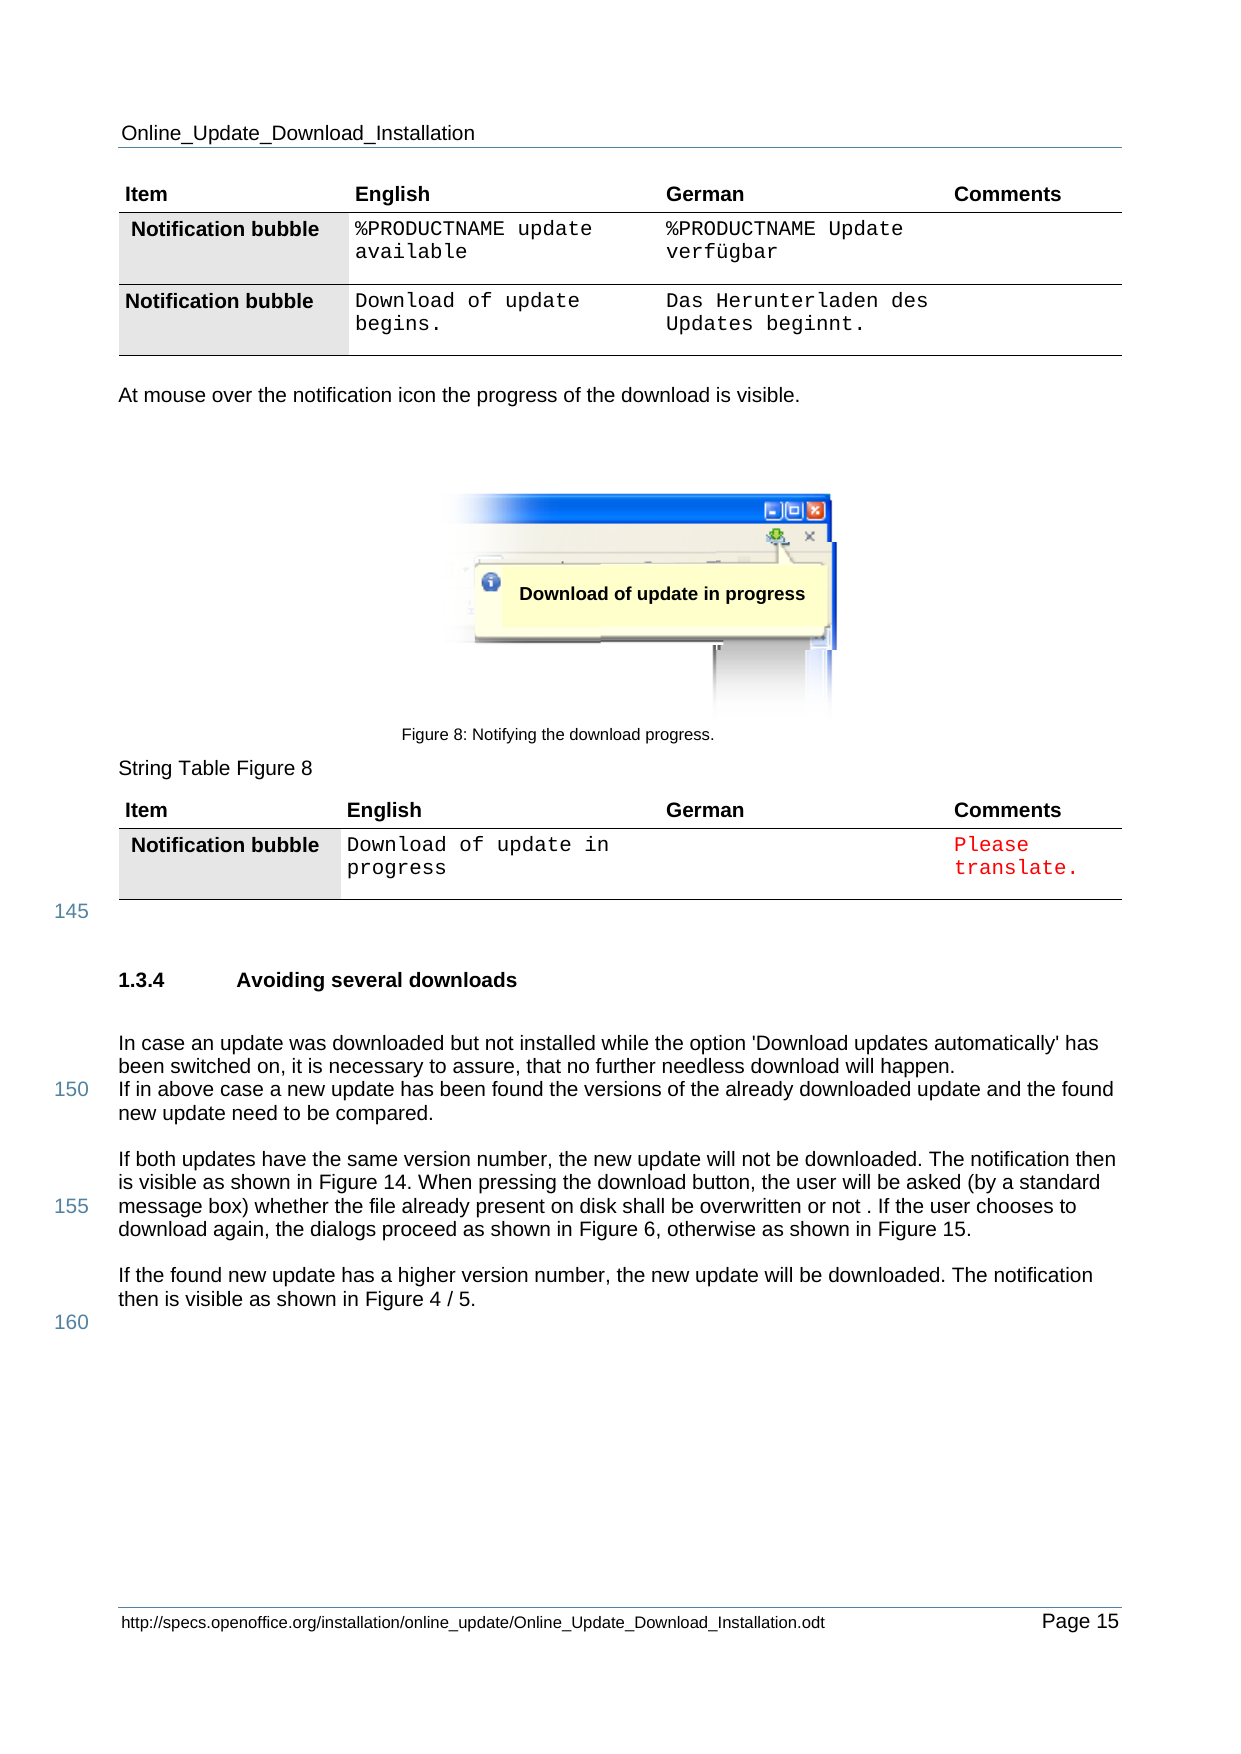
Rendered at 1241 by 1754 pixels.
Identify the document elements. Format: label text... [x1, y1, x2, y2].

subtitle Avoiding several downloads [118, 969, 1122, 992]
text At mouse over the notification icon the progress of the download is visible. [118, 383, 1122, 407]
table_cell [948, 213, 1122, 284]
table_header English [349, 177, 660, 212]
table_cell Please translate. [948, 829, 1122, 899]
table_cell %PRODUCTNAME Update verfügbar [660, 213, 948, 284]
table_cell Download of update begins. [349, 285, 660, 355]
text In case an update was downloaded but not installed while the option 'Download updates automatically' has been switched on, it is necessary to assure, that no further needless download will happen. [118, 1032, 1122, 1078]
text If the found new update has a higher version number, the new update will be downloaded. The notification then is visible as shown in Figure 4 / 5. [118, 1264, 1122, 1310]
table_header German [660, 177, 948, 212]
table_cell Notification bubble [119, 829, 341, 899]
text If in above case a new update has been found the versions of the already downloaded update and the found new update need to be compared. [118, 1078, 1122, 1124]
table_cell Das Herunterladen des Updates beginnt. [660, 285, 948, 355]
text If both updates have the same version number, the new update will not be downloaded. The notification then is visible as shown in Figure 14. When pressing the download button, the user will be asked (by a standard message box) whether the file already present on disk shall be overwritten or not . If the user chooses to download again, the dialogs proceed as shown in Figure 6, otherwise as shown in Figure 15. [118, 1148, 1122, 1241]
text String Table Figure 8 [118, 757, 1122, 780]
table_cell [948, 285, 1122, 355]
table_header German [660, 793, 948, 827]
table_cell Download of update in progress [341, 829, 660, 899]
table_header Item [119, 177, 349, 212]
table_cell Notification bubble [119, 213, 349, 284]
table_header Comments [948, 177, 1122, 212]
text Figure 8: Notifying the download progress. [401, 650, 858, 744]
table_header Item [119, 793, 341, 827]
table_cell %PRODUCTNAME update available [349, 213, 660, 284]
table_cell [660, 829, 948, 899]
table_header English [341, 793, 660, 827]
table_header Comments [948, 793, 1122, 827]
table_cell Notification bubble [119, 285, 349, 355]
picture [401, 419, 854, 726]
